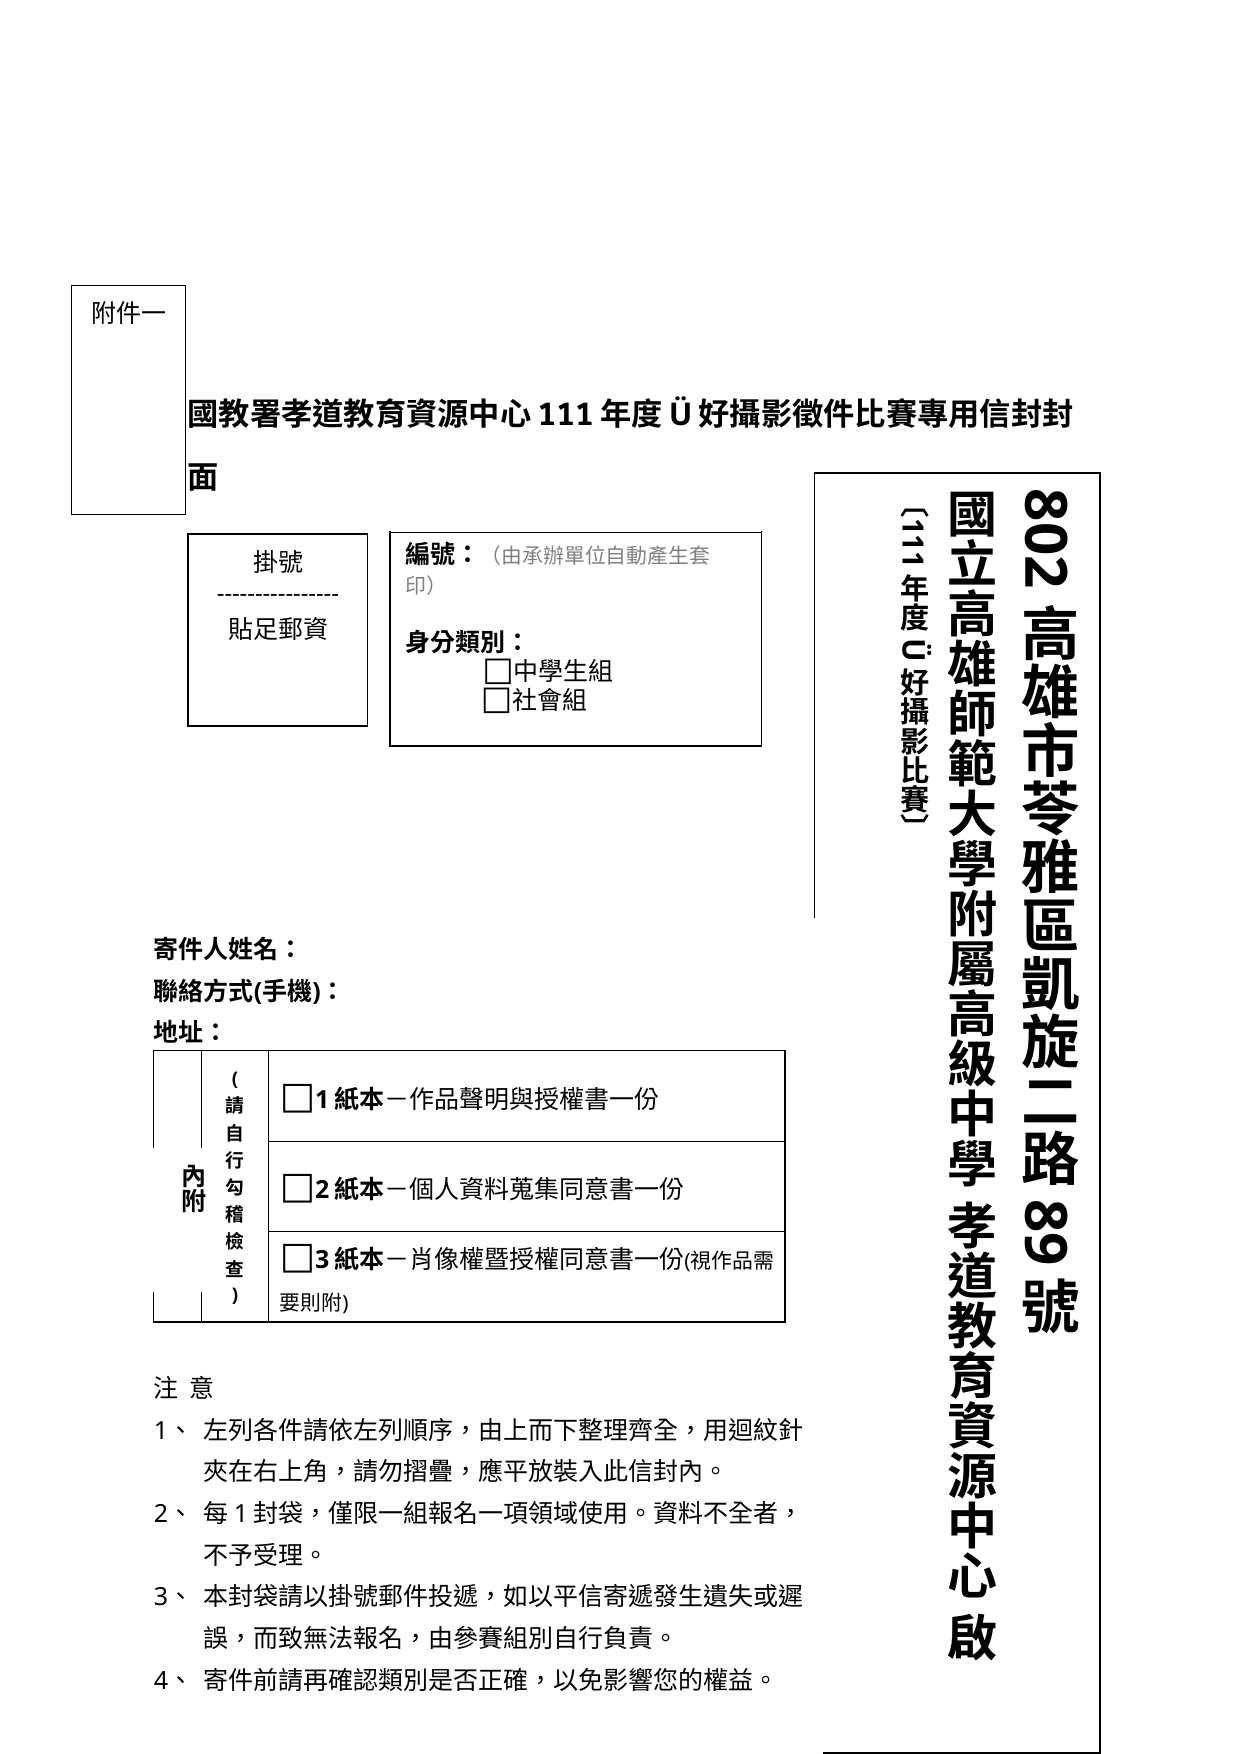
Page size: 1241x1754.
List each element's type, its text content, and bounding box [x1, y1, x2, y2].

table_cell □2紙本－個人資料蒐集同意書一份 [269, 1142, 784, 1231]
text 附件一 [87, 294, 170, 330]
text 聯絡方式(手機)： [153, 967, 808, 1008]
list 每1封袋，僅限一組報名一項領域使用。資料不全者，不予受理。 [153, 1489, 808, 1572]
text 身分類別： [406, 628, 746, 657]
text 國教署孝道教育資源中心111年度Ü好攝影徵件比賽專用信封封面 [187, 371, 1102, 496]
list 本封袋請以掛號郵件投遞，如以平信寄遞發生遺失或遲誤，而致無法報名，由參賽組別自行負責。 [153, 1572, 808, 1656]
text ---------------- [204, 579, 352, 609]
list 左列各件請依左列順序，由上而下整理齊全，用迴紋針夾在右上角，請勿摺疊，應平放裝入此信封內。 [153, 1406, 808, 1489]
table_header □1紙本－作品聲明與授權書一份 [269, 1051, 784, 1141]
text 寄件人姓名： [153, 925, 808, 967]
text 編號：（由承辦單位自動產生套印） [406, 541, 746, 599]
table_cell □3紙本－肖像權暨授權同意書一份(視作品需要則附) [269, 1232, 784, 1321]
table_header (請自行勾稽檢查) [202, 1051, 268, 1321]
table_header [154, 1051, 201, 1148]
text 內附 [176, 1163, 212, 1277]
text 貼足郵資 [204, 609, 352, 645]
text 地址： [153, 1008, 808, 1050]
table_header [154, 1292, 201, 1321]
text 802 高雄市苓雅區凱旋二路89號 [1009, 489, 1092, 1737]
text 〔111年度Ü好攝影比賽〕 [893, 489, 936, 1737]
list 寄件前請再確認類別是否正確，以免影響您的權益。 [153, 1656, 808, 1697]
text 掛號 [204, 542, 352, 579]
text 國立高雄師範大學附屬高級中學 孝道教育資源中心 啟 [936, 489, 1009, 1737]
text □社會組 [481, 686, 746, 716]
text □中學生組 [406, 657, 746, 686]
text 注 意 [153, 1364, 808, 1406]
